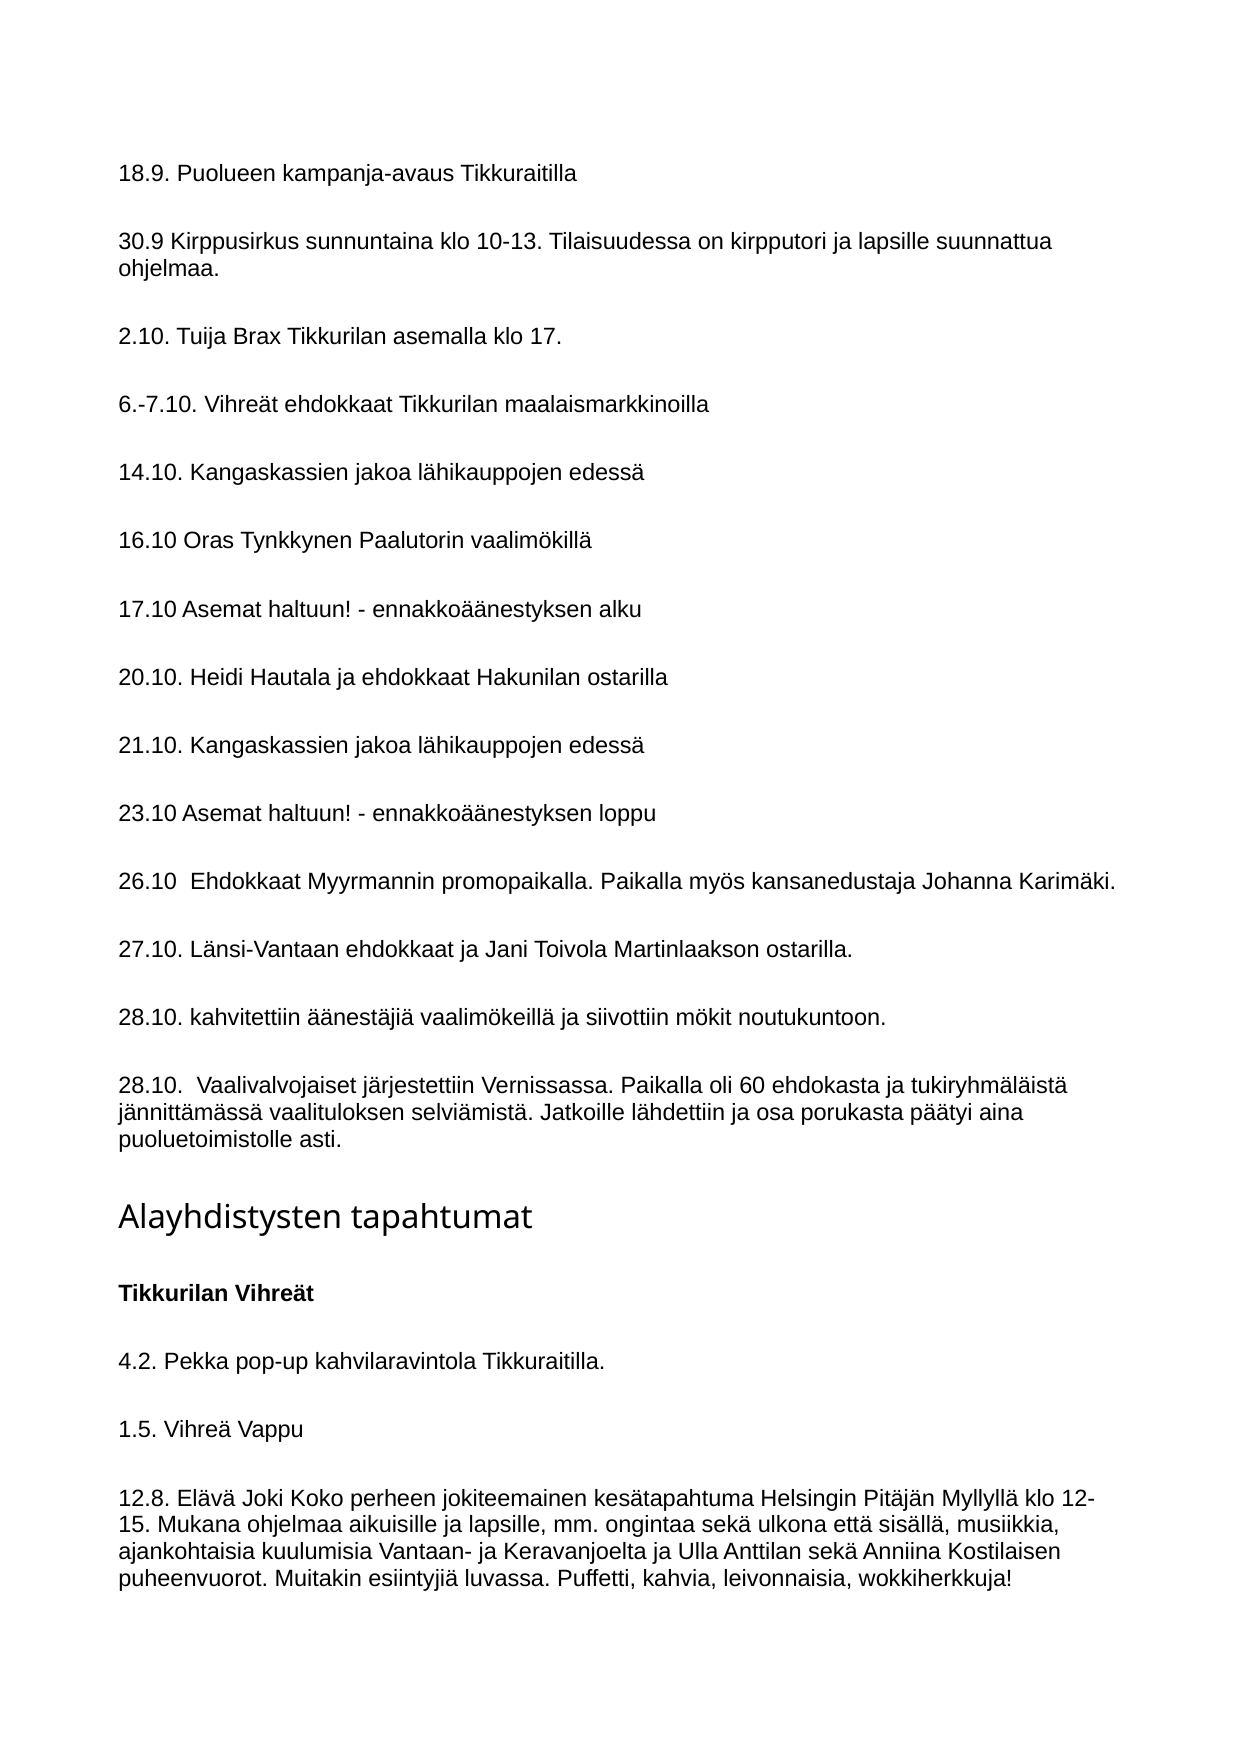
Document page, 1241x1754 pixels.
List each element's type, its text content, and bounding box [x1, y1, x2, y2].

text 27.10. Länsi-Vantaan ehdokkaat ja Jani Toivola Martinlaakson ostarilla. [118, 936, 1122, 962]
text Tikkurilan Vihreät [118, 1280, 1122, 1307]
text 23.10 Asemat haltuun! - ennakkoäänestyksen loppu [118, 799, 1122, 826]
text 16.10 Oras Tynkkynen Paalutorin vaalimökillä [118, 527, 1122, 554]
text 30.9 Kirppusirkus sunnuntaina klo 10-13. Tilaisuudessa on kirpputori ja lapsille suunnattua ohjelmaa. [118, 227, 1122, 281]
text 26.10 Ehdokkaat Myyrmannin promopaikalla. Paikalla myös kansanedustaja Johanna Karimäki. [118, 867, 1122, 894]
text 14.10. Kangaskassien jakoa lähikauppojen edessä [118, 459, 1122, 486]
text 6.-7.10. Vihreät ehdokkaat Tikkurilan maalaismarkkinoilla [118, 391, 1122, 417]
text 28.10. kahvitettiin äänestäjiä vaalimökeillä ja siivottiin mökit noutukuntoon. [118, 1004, 1122, 1031]
text 1.5. Vihreä Vappu [118, 1416, 1122, 1443]
text 28.10. Vaalivalvojaiset järjestettiin Vernissassa. Paikalla oli 60 ehdokasta ja tukiryhmäläistä jännittämässä vaalituloksen selviämistä. Jatkoille lähdettiin ja osa porukasta päätyi aina puoluetoimistolle asti. [118, 1072, 1122, 1152]
text 20.10. Heidi Hautala ja ehdokkaat Hakunilan ostarilla [118, 663, 1122, 690]
text 17.10 Asemat haltuun! - ennakkoäänestyksen alku [118, 595, 1122, 622]
text 21.10. Kangaskassien jakoa lähikauppojen edessä [118, 731, 1122, 758]
text 18.9. Puolueen kampanja-avaus Tikkuraitilla [118, 159, 1122, 186]
subtitle Alayhdistysten tapahtumat [118, 1194, 1122, 1238]
text 12.8. Elävä Joki Koko perheen jokiteemainen kesätapahtuma Helsingin Pitäjän Myllyllä klo 12-15. Mukana ohjelmaa aikuisille ja lapsille, mm. ongintaa sekä ulkona että sisällä, musiikkia, ajankohtaisia kuulumisia Vantaan- ja Keravanjoelta ja Ulla Anttilan sekä Anniina Kostilaisen puheenvuorot. Muitakin esiintyjiä luvassa. Puffetti, kahvia, leivonnaisia, wokkiherkkuja! [118, 1484, 1122, 1592]
text 2.10. Tuija Brax Tikkurilan asemalla klo 17. [118, 322, 1122, 349]
text 4.2. Pekka pop-up kahvilaravintola Tikkuraitilla. [118, 1348, 1122, 1375]
